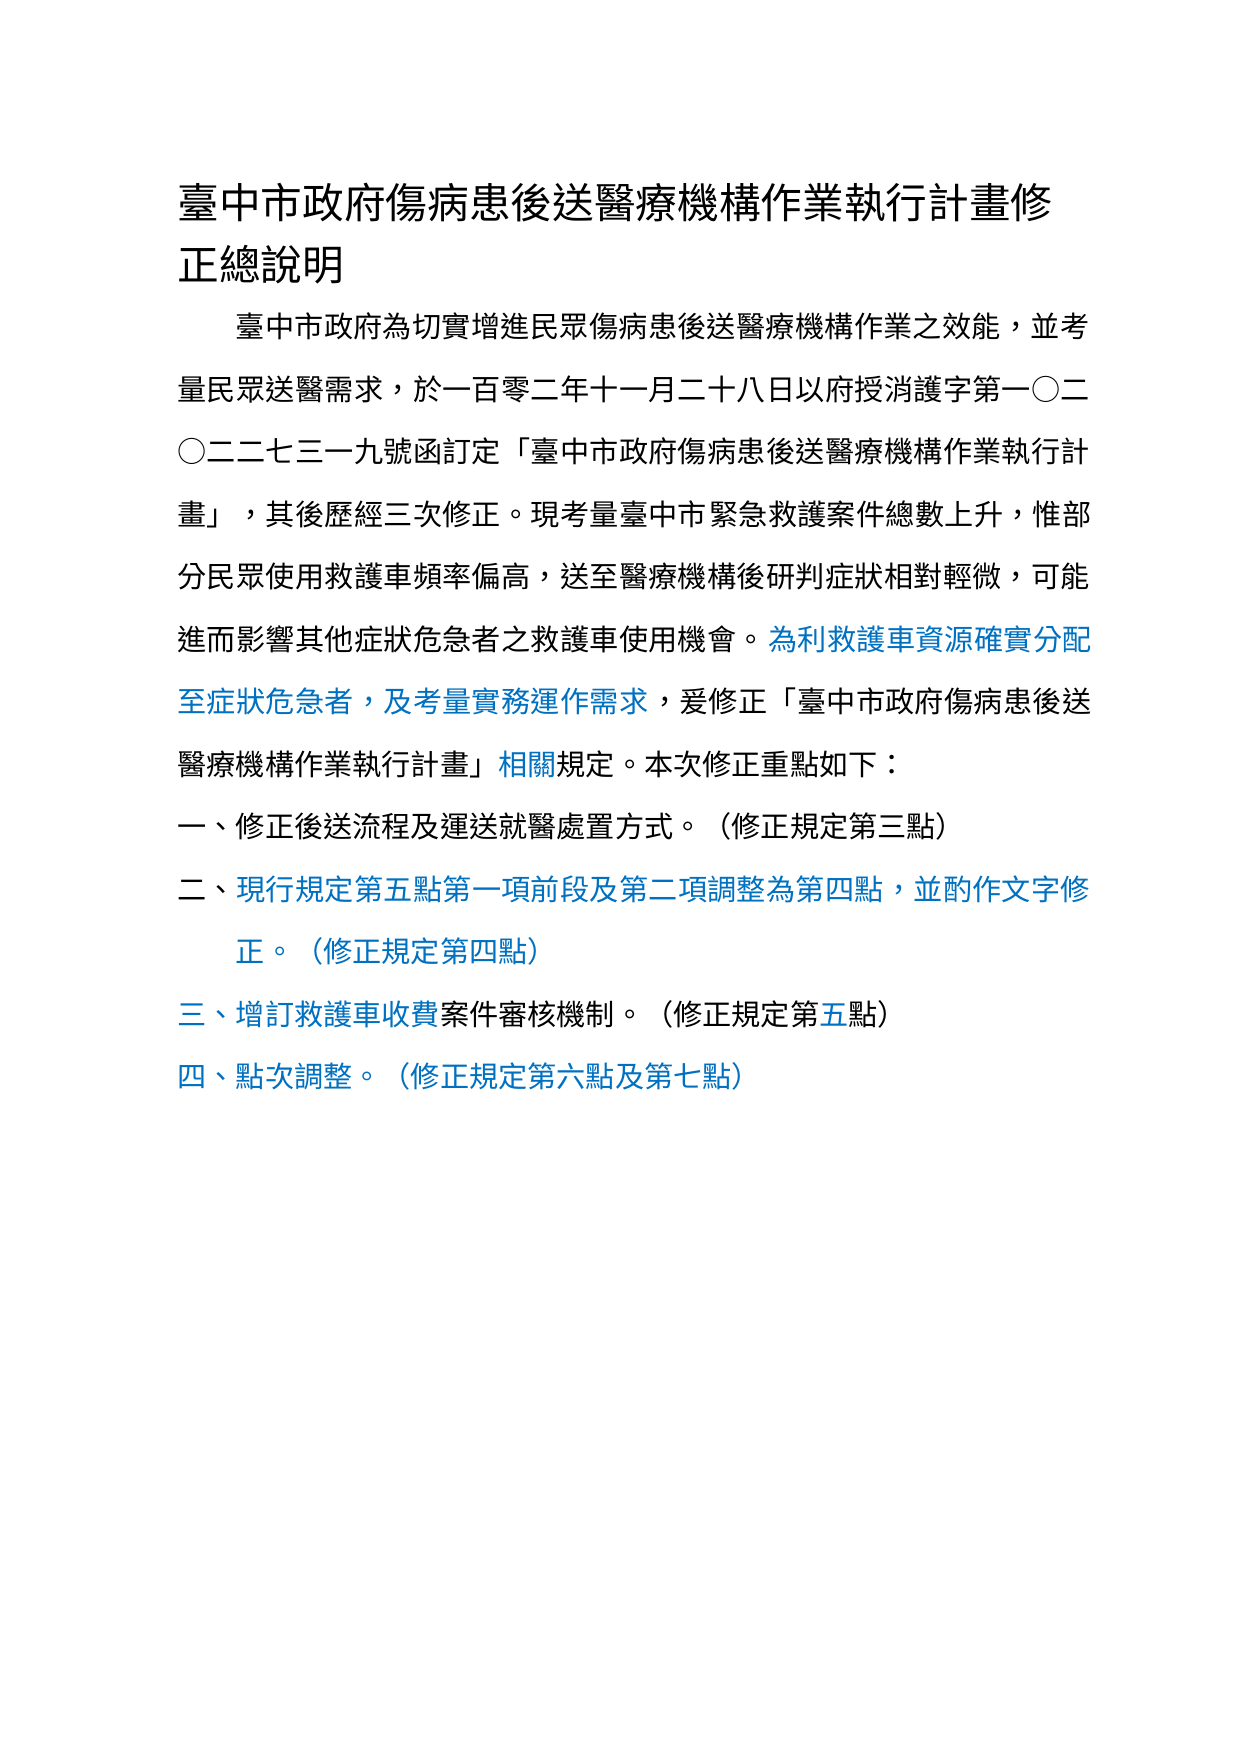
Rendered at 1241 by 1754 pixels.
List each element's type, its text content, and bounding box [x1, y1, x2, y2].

text 四、點次調整。（修正規定第六點及第七點） [177, 1033, 1092, 1096]
text 一、修正後送流程及運送就醫處置方式。（修正規定第三點） [177, 783, 1092, 846]
text 二、現行規定第五點第一項前段及第二項調整為第四點，並酌作文字修正。（修正規定第四點） [177, 846, 1092, 971]
text 臺中市政府傷病患後送醫療機構作業執行計畫修正總說明 [177, 158, 1092, 283]
text 三、增訂救護車收費案件審核機制。（修正規定第五點） [177, 971, 1092, 1033]
text 臺中市政府為切實增進民眾傷病患後送醫療機構作業之效能，並考量民眾送醫需求，於一百零二年十一月二十八日以府授消護字第一○二○二二七三一九號函訂定「臺中市政府傷病患後送醫療機構作業執行計畫」，其後歷經三次修正。現考量臺中市緊急救護案件總數上升，惟部分民眾使用救護車頻率偏高，送至醫療機構後研判症狀相對輕微，可能進而影響其他症狀危急者之救護車使用機會。為利救護車資源確實分配至症狀危急者，及考量實務運作需求，爰修正「臺中市政府傷病患後送醫療機構作業執行計畫」相關規定。本次修正重點如下： [177, 283, 1092, 783]
